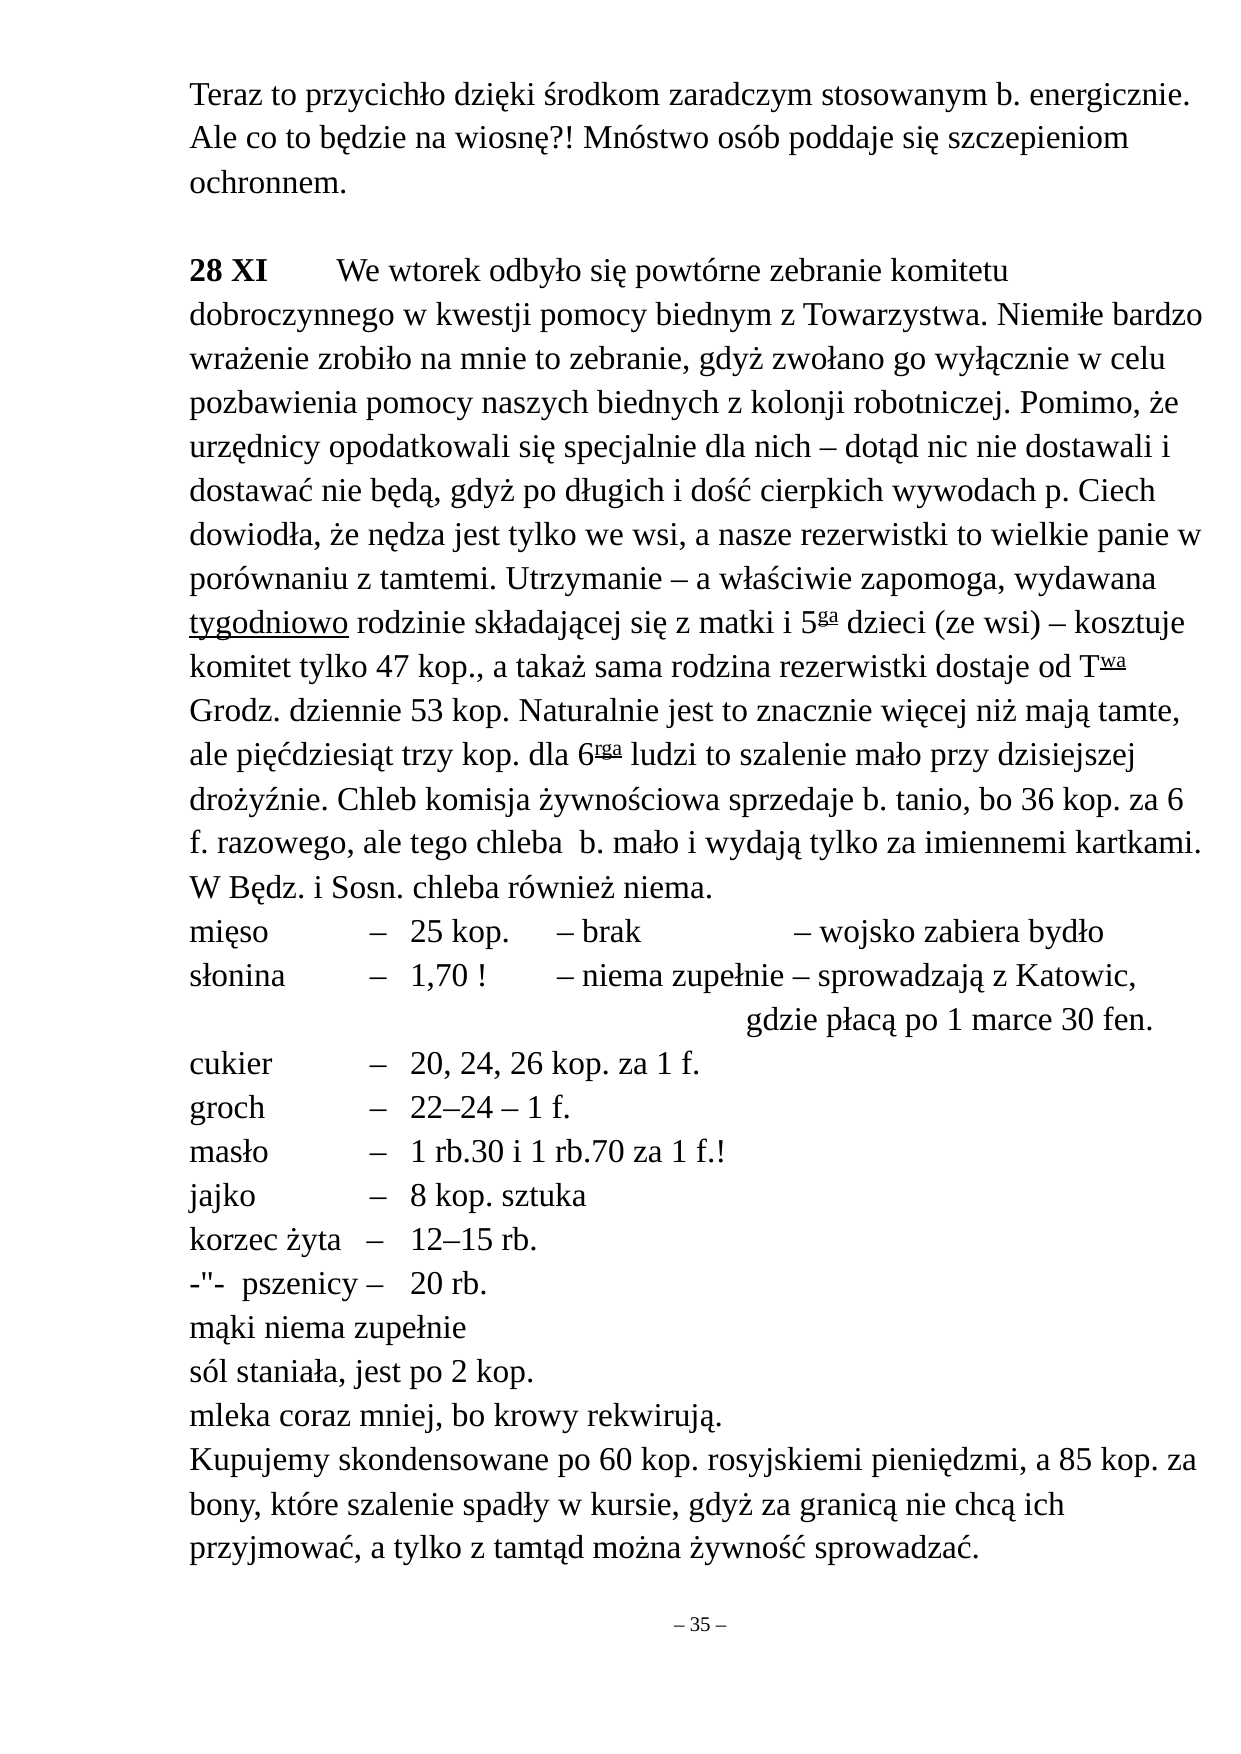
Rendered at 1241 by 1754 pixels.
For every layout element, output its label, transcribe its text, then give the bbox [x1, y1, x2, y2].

text jajko – 8 kop. sztuka [189, 1175, 1211, 1214]
text cukier – 20, 24, 26 kop. za 1 f. [189, 1043, 1211, 1081]
text korzec żyta – 12–15 rb. [189, 1219, 1211, 1258]
text mleka coraz mniej, bo krowy rekwirują. [189, 1396, 1211, 1434]
text mąki niema zupełnie [189, 1307, 1211, 1346]
text Teraz to przycichło dzięki środkom zaradczym stosowanym b. energicznie. Ale co to będzie na wiosnę?! Mnóstwo osób poddaje się szczepieniom ochronnem. [189, 74, 1211, 200]
text gdzie płacą po 1 marce 30 fen. [189, 999, 1211, 1037]
text masło – 1 rb.30 i 1 rb.70 za 1 f.! [189, 1131, 1211, 1169]
text słonina – 1,70 ! – niema zupełnie – sprowadzają z Katowic, [189, 955, 1211, 993]
text sól staniała, jest po 2 kop. [189, 1352, 1211, 1390]
text 28 XI We wtorek odbyło się powtórne zebranie komitetu dobroczynnego w kwestji pomocy biednym z Towarzystwa. Niemiłe bardzo wrażenie zrobiło na mnie to zebranie, gdyż zwołano go wyłącznie w celu pozbawienia pomocy naszych biednych z kolonji robotniczej. Pomimo, że urzędnicy opodatkowali się specjalnie dla nich – dotąd nic nie dostawali i dostawać nie będą, gdyż po długich i dość cierpkich wywodach p. Ciech dowiodła, że nędza jest tylko we wsi, a nasze rezerwistki to wielkie panie w porównaniu z tamtemi. Utrzymanie – a właściwie zapomoga, wydawana tygodniowo rodzinie składającej się z matki i 5ga dzieci (ze wsi) – kosztuje komitet tylko 47 kop., a takaż sama rodzina rezerwistki dostaje od Twa Grodz. dziennie 53 kop. Naturalnie jest to znacznie więcej niż mają tamte, ale pięćdziesiąt trzy kop. dla 6rga ludzi to szalenie mało przy dzisiejszej drożyźnie. Chleb komisja żywnościowa sprzedaje b. tanio, bo 36 kop. za 6 f. razowego, ale tego chleba b. mało i wydają tylko za imiennemi kartkami. W Będz. i Sosn. chleba również niema. [189, 250, 1211, 905]
text Kupujemy skondensowane po 60 kop. rosyjskiemi pieniędzmi, a 85 kop. za bony, które szalenie spadły w kursie, gdyż za granicą nie chcą ich przyjmować, a tylko z tamtąd można żywność sprowadzać. [189, 1440, 1211, 1566]
text groch – 22–24 – 1 f. [189, 1087, 1211, 1126]
text mięso – 25 kop. – brak – wojsko zabiera bydło [189, 911, 1211, 949]
text -"- pszenicy – 20 rb. [189, 1263, 1211, 1302]
